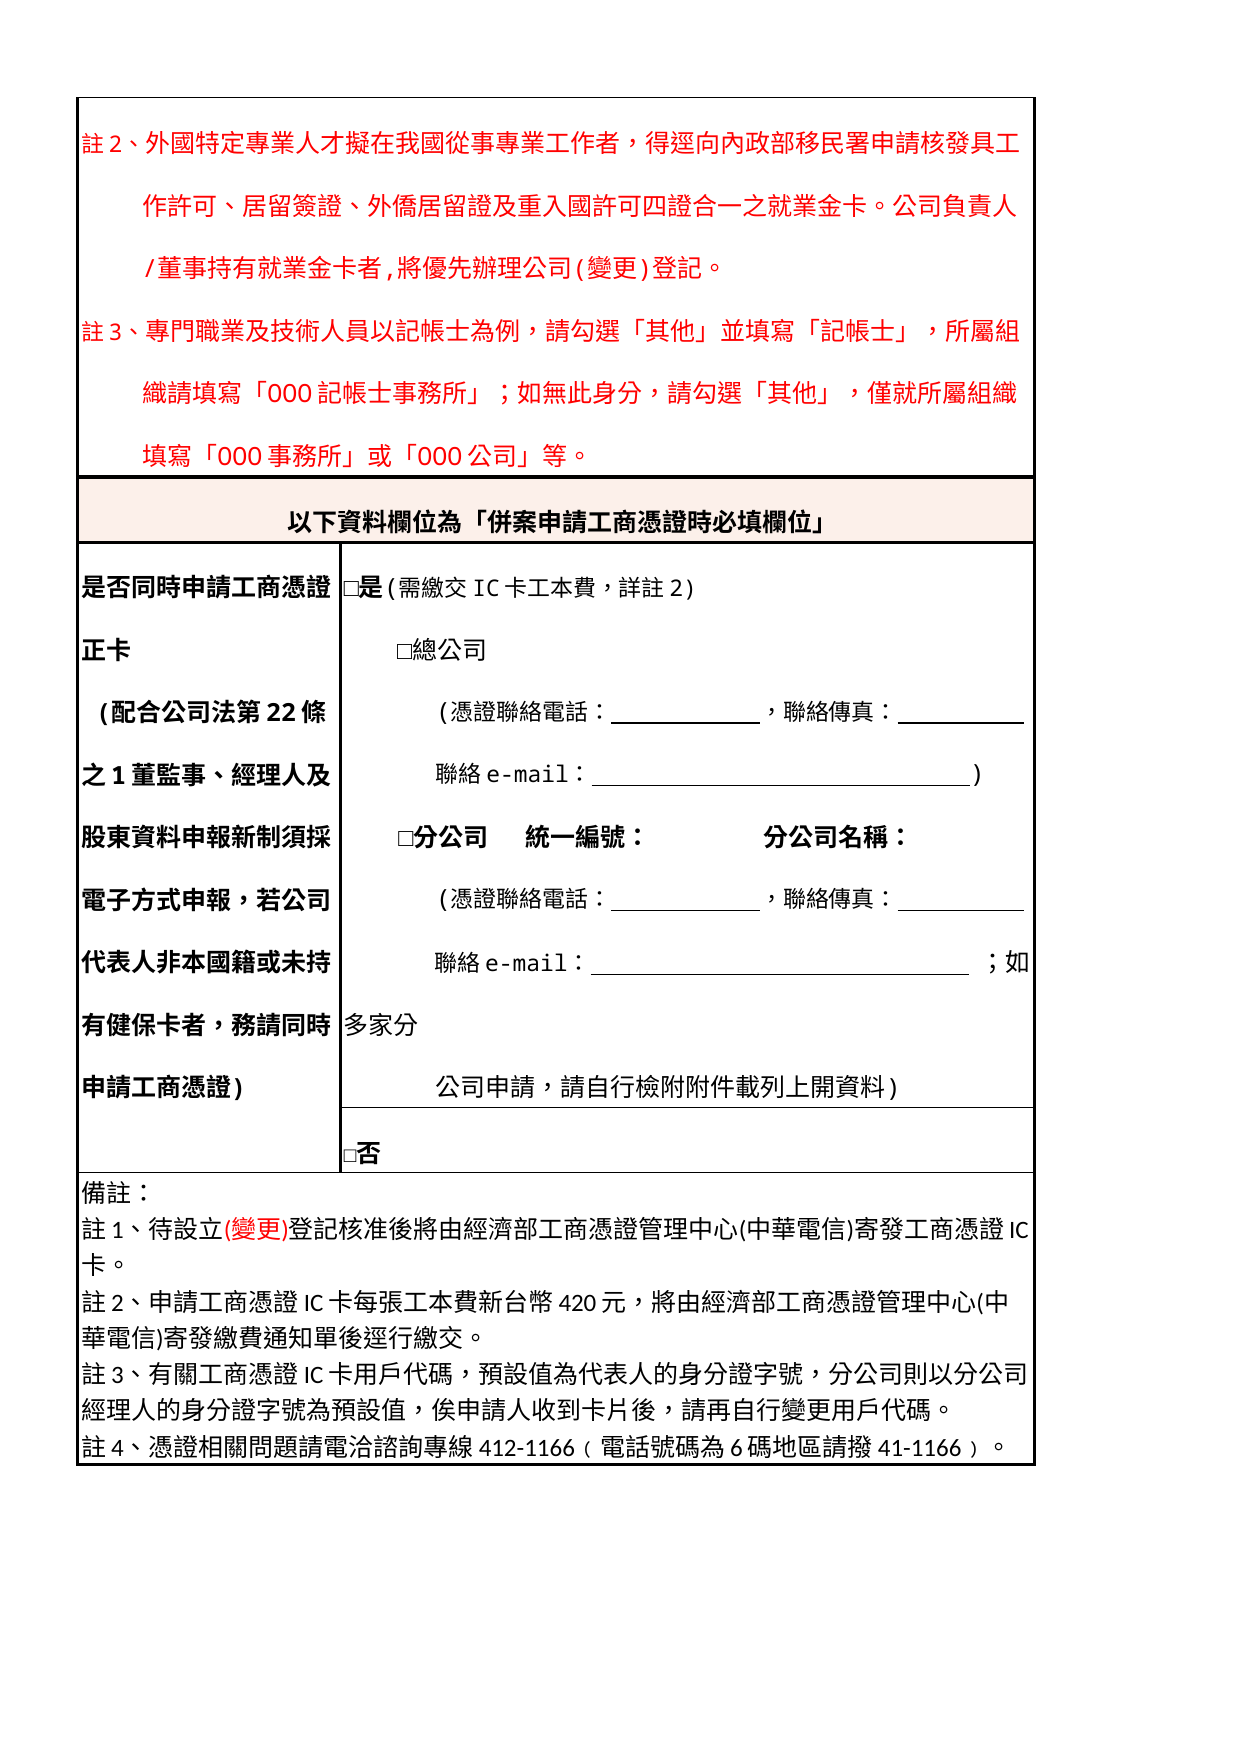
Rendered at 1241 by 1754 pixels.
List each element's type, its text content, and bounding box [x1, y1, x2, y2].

table_cell □否 [342, 1108, 1033, 1172]
table_cell 是否同時申請工商憑證正卡 (配合公司法第22條之1董監事、經理人及股東資料申報新制須採電子方式申報，若公司代表人非本國籍或未持有健保卡者，務請同時申請工商憑證) [79, 544, 339, 1172]
table_cell □是(需繳交IC卡工本費，詳註2) □總公司 (憑證聯絡電話： ，聯絡傳真： 聯絡e-mail： ) □分公司 統一編號： 分公司名稱： (憑證聯絡電話： ，聯絡傳真： 聯絡e-mail： ；如多家分 公司申請，請自行檢附附件載列上開資料) [342, 544, 1033, 1107]
table_cell 備註： 註1、待設立(變更)登記核准後將由經濟部工商憑證管理中心(中華電信)寄發工商憑證IC卡。 註2、申請工商憑證IC卡每張工本費新台幣420元，將由經濟部工商憑證管理中心(中華電信)寄發繳費通知單後逕行繳交。 註3、有關工商憑證IC卡用戶代碼，預設值為代表人的身分證字號，分公司則以分公司經理人的身分證字號為預設值，俟申請人收到卡片後，請再自行變更用戶代碼。 註4、憑證相關問題請電洽諮詢專線412-1166﹙電話號碼為6碼地區請撥41-1166﹚。 [79, 1173, 1033, 1463]
table_cell 註2、外國特定專業人才擬在我國從事專業工作者，得逕向內政部移民署申請核發具工作許可、居留簽證、外僑居留證及重入國許可四證合一之就業金卡。公司負責人/董事持有就業金卡者,將優先辦理公司(變更)登記。 註3、專門職業及技術人員以記帳士為例，請勾選「其他」並填寫「記帳士」，所屬組織請填寫「OOO記帳士事務所」；如無此身分，請勾選「其他」，僅就所屬組織填寫「OOO事務所」或「OOO公司」等。 [79, 98, 1033, 475]
table_cell 以下資料欄位為「併案申請工商憑證時必填欄位」 [79, 479, 1033, 541]
